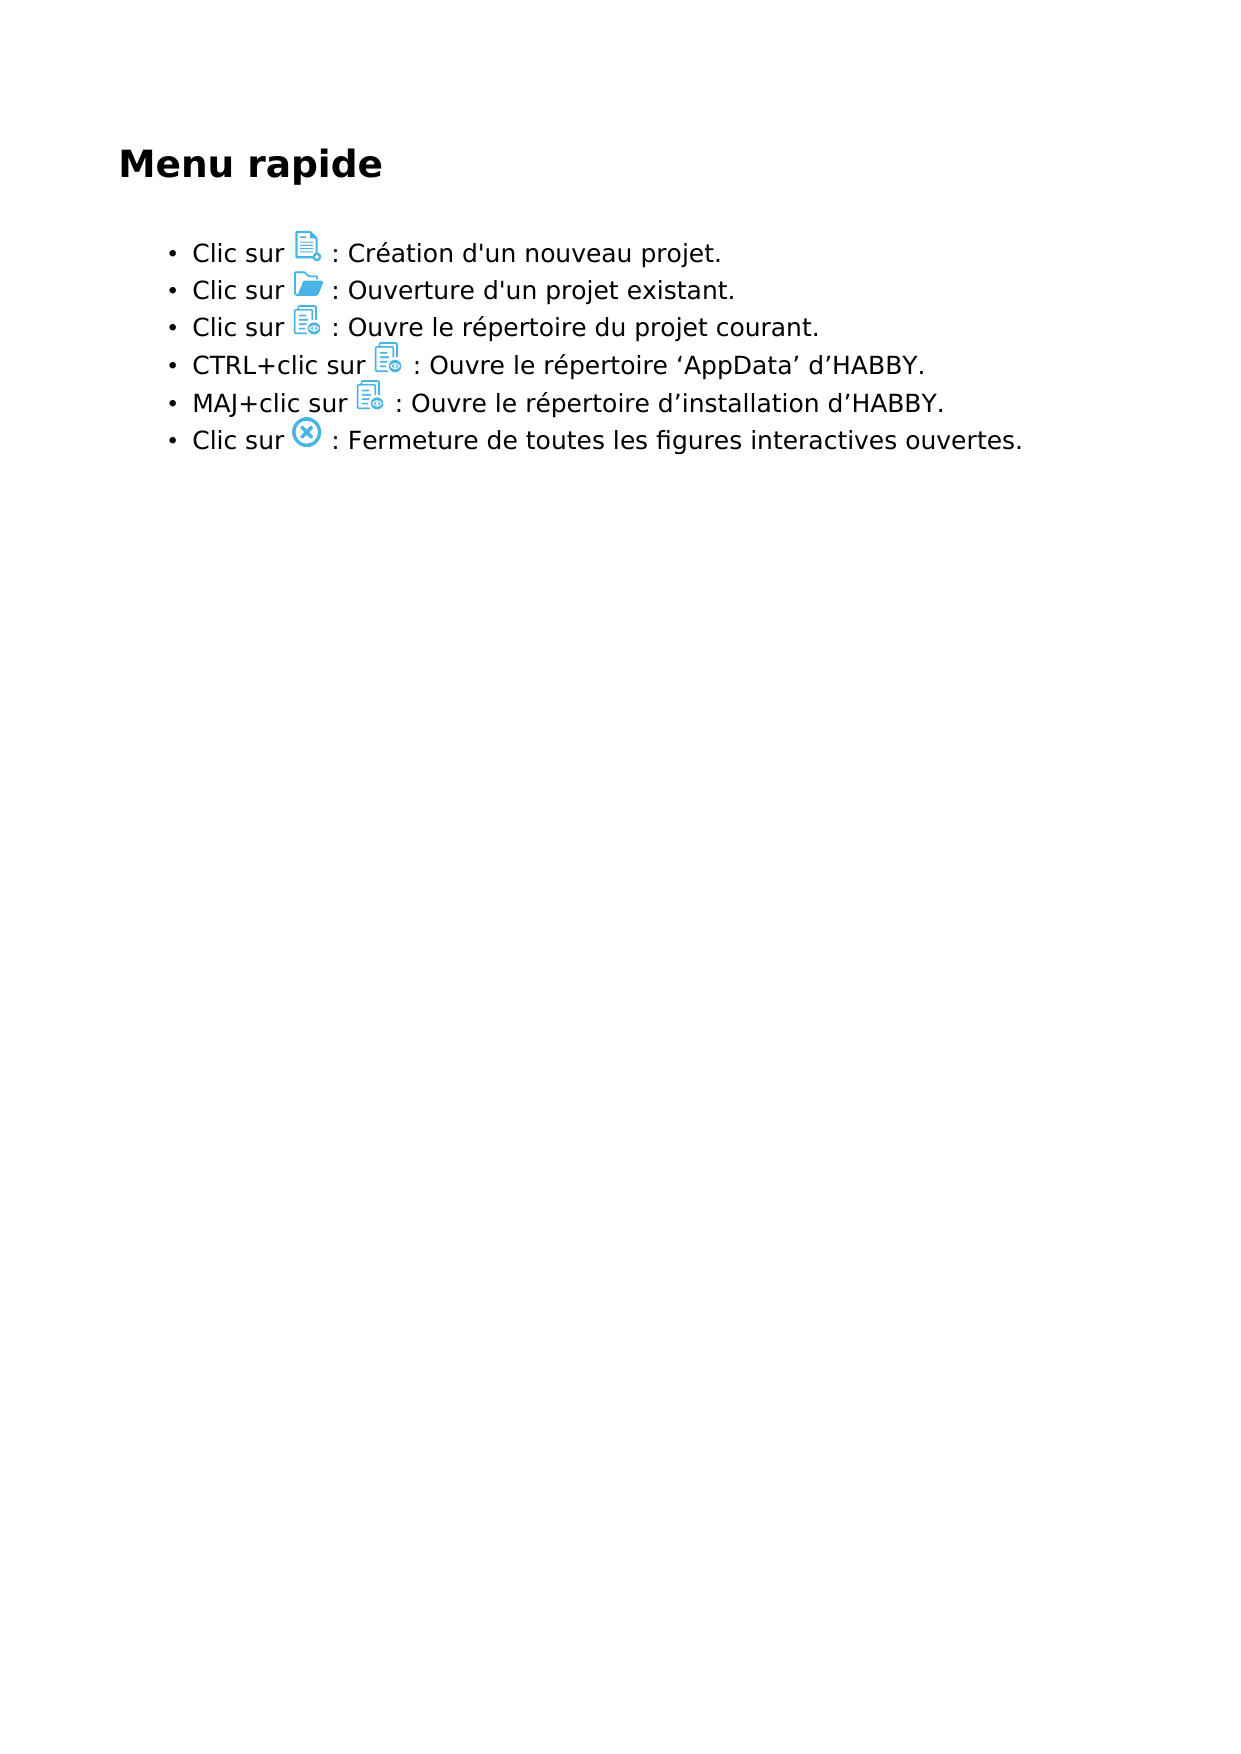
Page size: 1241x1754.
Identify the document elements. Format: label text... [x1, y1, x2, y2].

list Clic sur : Fermeture de toutes les figures interactives ouvertes. [177, 418, 1122, 455]
picture [292, 267, 324, 300]
subtitle Menu rapide [118, 143, 1122, 187]
list CTRL+clic sur : Ouvre le répertoire ‘AppData’ d’HABBY. [177, 343, 1122, 380]
list Clic sur : Création d'un nouveau projet. [177, 229, 1122, 268]
picture [373, 342, 405, 375]
list Clic sur : Ouverture d'un projet existant. [177, 268, 1122, 305]
picture [355, 380, 387, 412]
picture [292, 417, 324, 450]
list MAJ+clic sur : Ouvre le répertoire d’installation d’HABBY. [177, 380, 1122, 418]
picture [292, 228, 324, 262]
picture [292, 305, 324, 337]
list Clic sur : Ouvre le répertoire du projet courant. [177, 305, 1122, 343]
